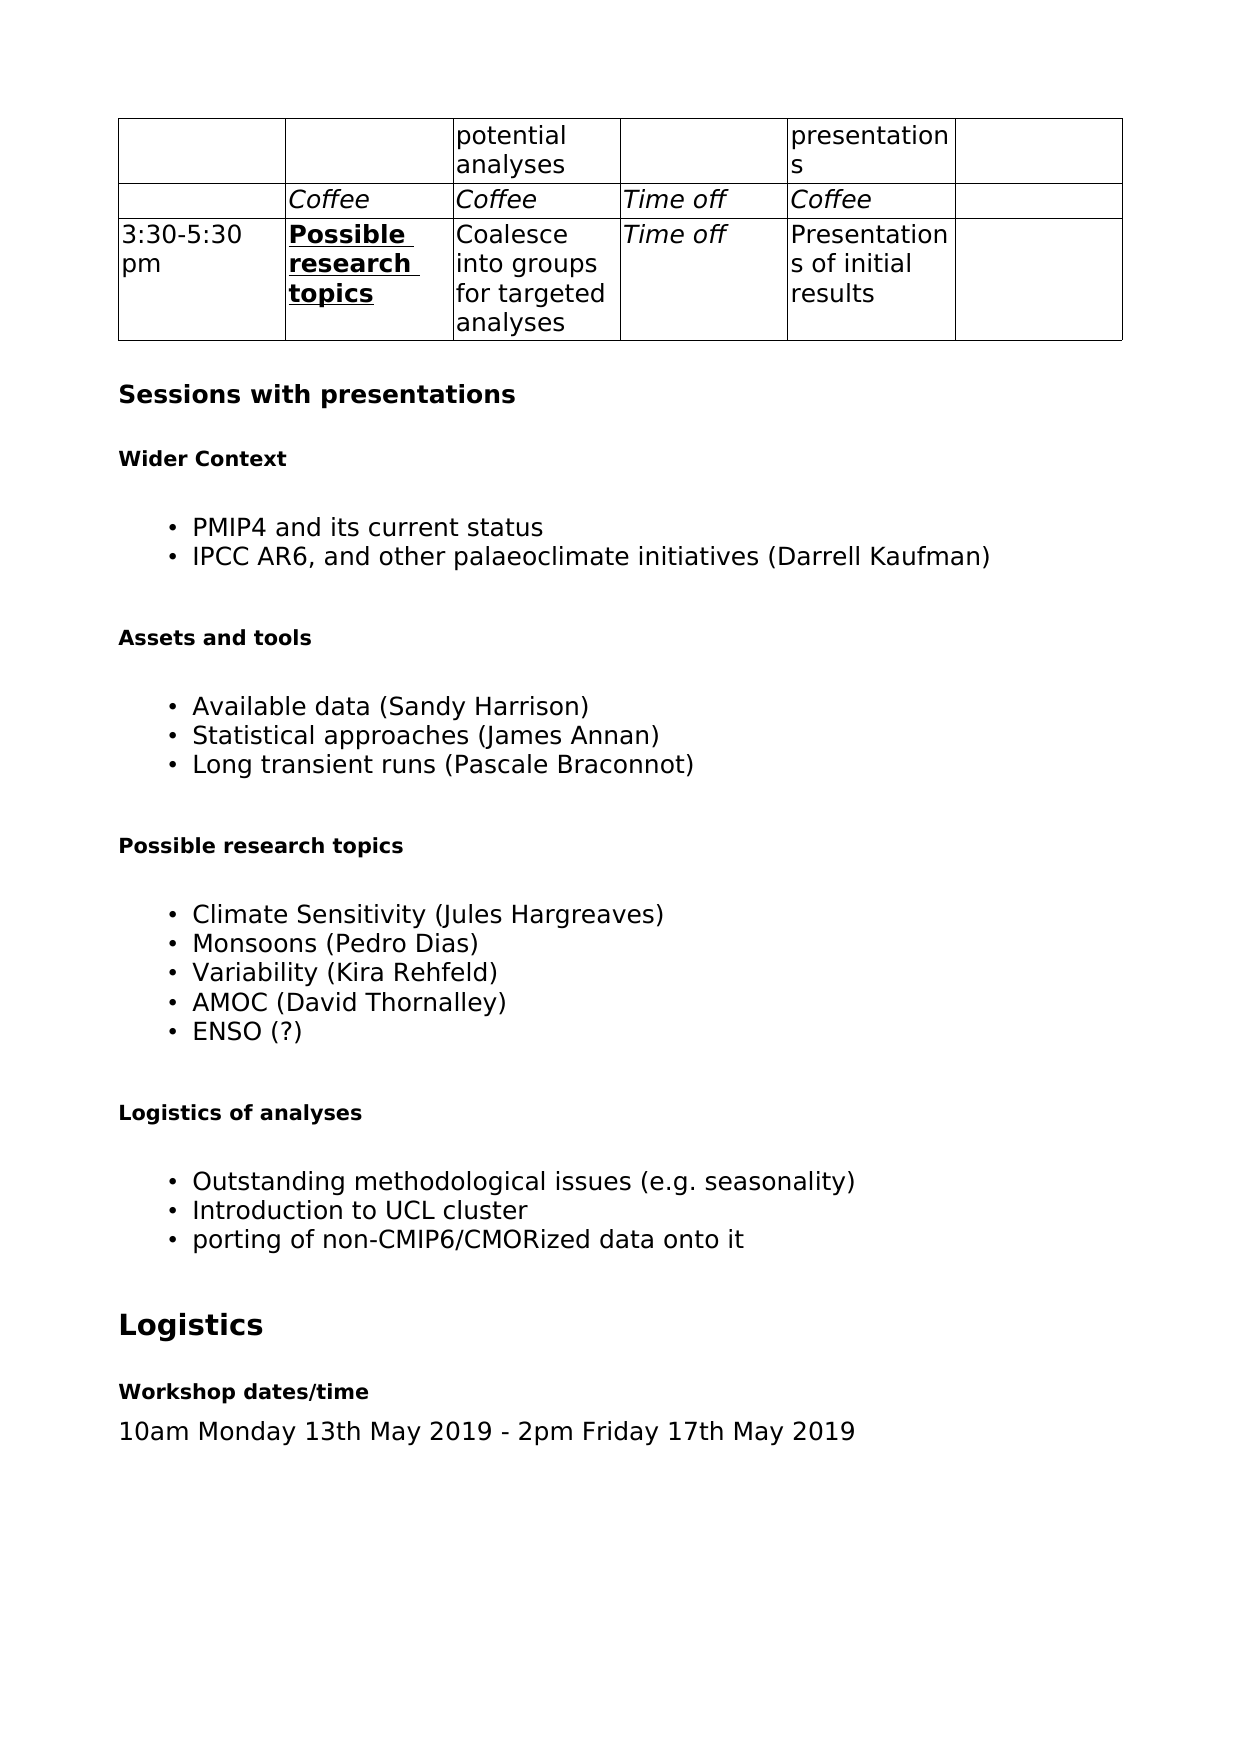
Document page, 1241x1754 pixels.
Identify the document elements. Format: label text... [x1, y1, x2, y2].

list Outstanding methodological issues (e.g. seasonality) [177, 1167, 1122, 1196]
subtitle Workshop dates/time [118, 1380, 1122, 1404]
list Introduction to UCL cluster [177, 1196, 1122, 1225]
text 10am Monday 13th May 2019 - 2pm Friday 17th May 2019 [118, 1417, 1122, 1446]
subtitle Sessions with presentations [118, 380, 1122, 409]
table_cell Coffee [286, 184, 453, 217]
table_cell [286, 119, 453, 182]
list Climate Sensitivity (Jules Hargreaves) [177, 900, 1122, 929]
list Statistical approaches (James Annan) [177, 721, 1122, 750]
table_cell presentations [788, 119, 955, 182]
table_cell [956, 219, 1122, 340]
list ENSO (?) [177, 1017, 1122, 1046]
table_cell [119, 184, 285, 217]
table_cell 3:30-5:30 pm [119, 219, 285, 340]
list porting of non-CMIP6/CMORized data onto it [177, 1225, 1122, 1254]
table_cell Presentations of initial results [788, 219, 955, 340]
table_cell Coffee [788, 184, 955, 217]
table_cell Time off [621, 184, 787, 217]
table_cell Coffee [454, 184, 620, 217]
subtitle Logistics of analyses [118, 1101, 1122, 1125]
list IPCC AR6, and other palaeoclimate initiatives (Darrell Kaufman) [177, 542, 1122, 571]
table_cell Time off [621, 219, 787, 340]
list Monsoons (Pedro Dias) [177, 929, 1122, 958]
subtitle Possible research topics [118, 834, 1122, 858]
list AMOC (David Thornalley) [177, 988, 1122, 1017]
table_cell [956, 184, 1122, 217]
list Long transient runs (Pascale Braconnot) [177, 750, 1122, 779]
table_cell Possible research topics [286, 219, 453, 340]
list PMIP4 and its current status [177, 513, 1122, 542]
list Available data (Sandy Harrison) [177, 692, 1122, 721]
list Variability (Kira Rehfeld) [177, 958, 1122, 988]
table_cell [956, 119, 1122, 182]
subtitle Assets and tools [118, 626, 1122, 650]
table_cell potential analyses [454, 119, 620, 182]
subtitle Logistics [118, 1309, 1122, 1343]
subtitle Wider Context [118, 447, 1122, 471]
table_cell [621, 119, 787, 182]
table_cell Coalesce into groups for targeted analyses [454, 219, 620, 340]
table_cell [119, 119, 285, 182]
